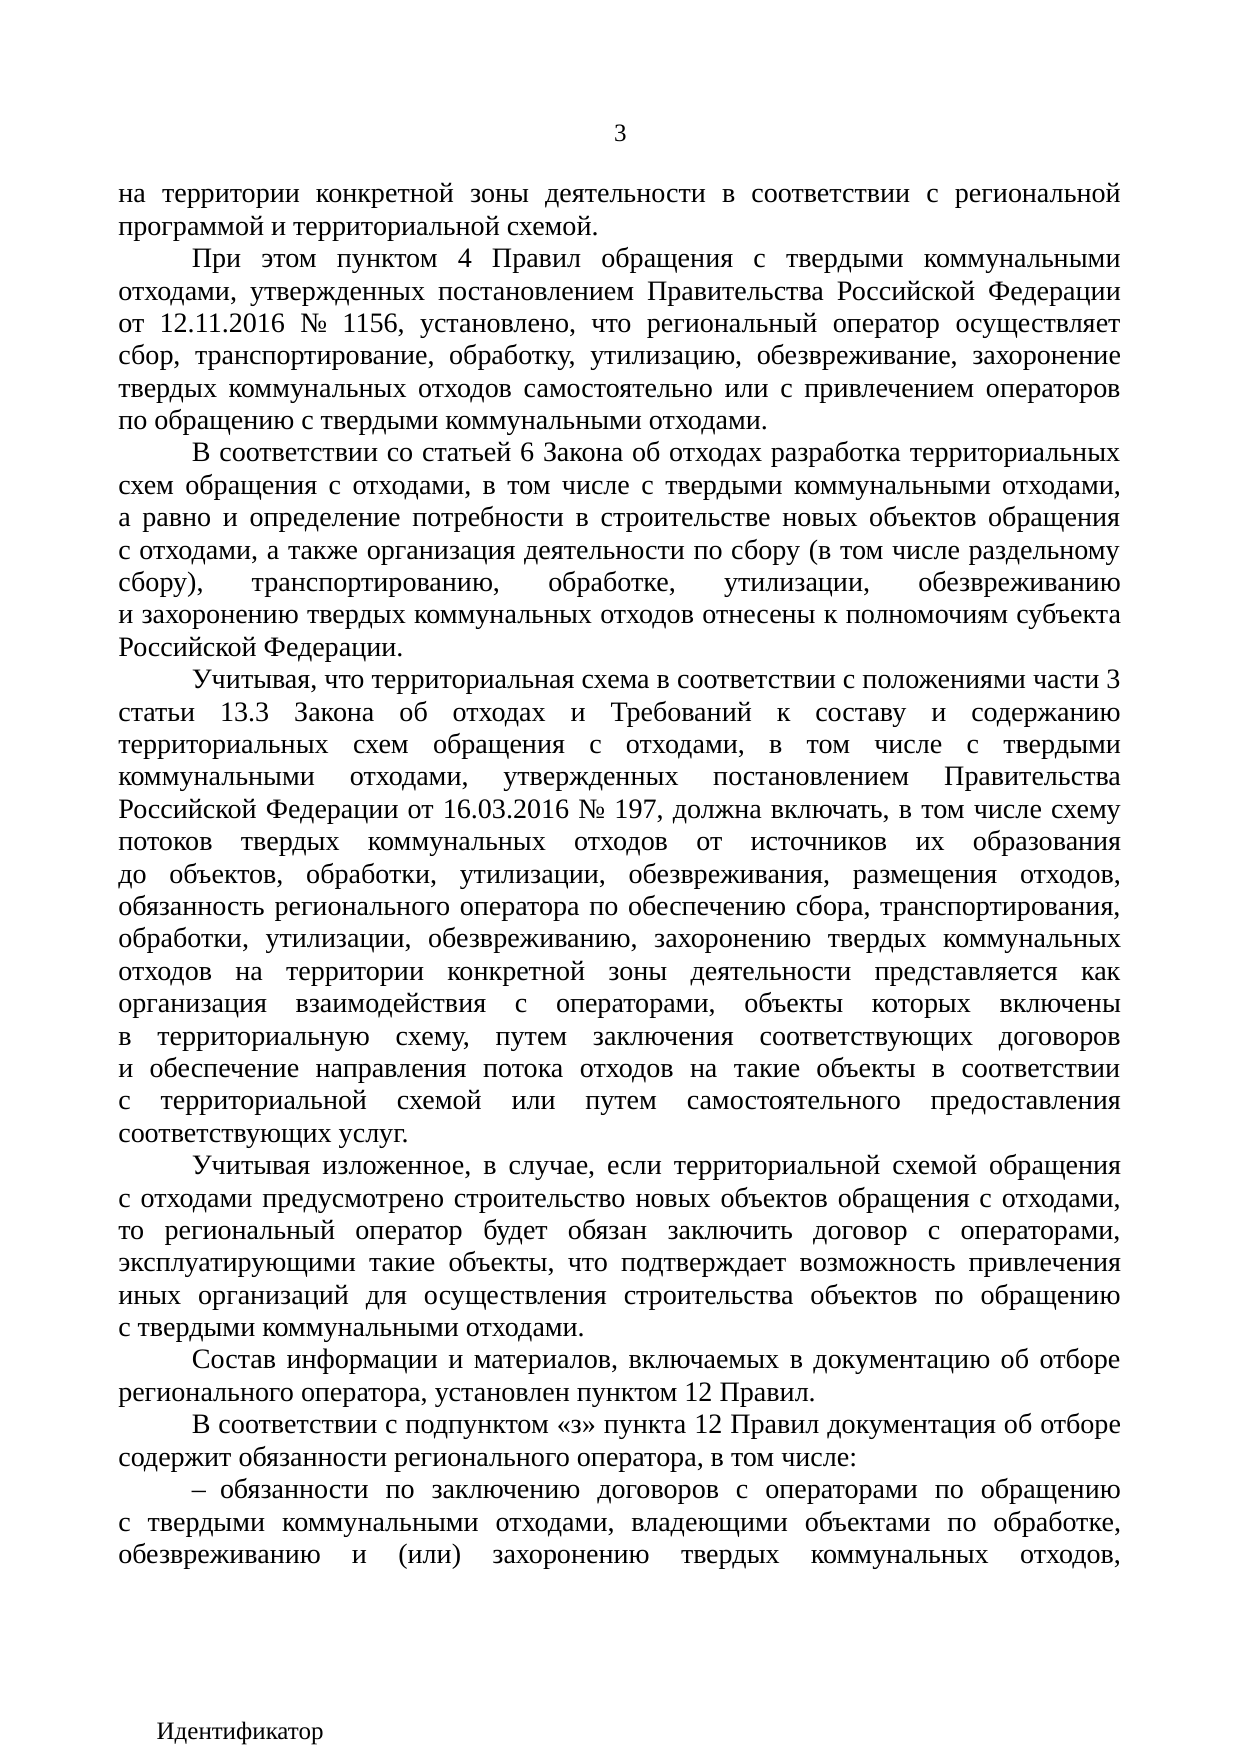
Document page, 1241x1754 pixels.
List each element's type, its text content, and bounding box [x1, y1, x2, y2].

text Учитывая изложенное, в случае, если территориальной схемой обращения с отходами предусмотрено строительство новых объектов обращения с отходами, то региональный оператор будет обязан заключить договор с операторами, эксплуатирующими такие объекты, что подтверждает возможность привлечения иных организаций для осуществления строительства объектов по обращению с твердыми коммунальными отходами. [118, 1148, 1122, 1343]
text При этом пунктом 4 Правил обращения с твердыми коммунальными отходами, утвержденных постановлением Правительства Российской Федерации от 12.11.2016 № 1156, установлено, что региональный оператор осуществляет сбор, транспортирование, обработку, утилизацию, обезвреживание, захоронение твердых коммунальных отходов самостоятельно или с привлечением операторов по обращению с твердыми коммунальными отходами. [118, 241, 1122, 436]
text на территории конкретной зоны деятельности в соответствии с региональной программой и территориальной схемой. [118, 176, 1122, 241]
text Учитывая, что территориальная схема в соответствии с положениями части 3 статьи 13.3 Закона об отходах и Требований к составу и содержанию территориальных схем обращения с отходами, в том числе с твердыми коммунальными отходами, утвержденных постановлением Правительства Российской Федерации от 16.03.2016 № 197, должна включать, в том числе схему потоков твердых коммунальных отходов от источников их образования до объектов, обработки, утилизации, обезвреживания, размещения отходов, обязанность регионального оператора по обеспечению сбора, транспортирования, обработки, утилизации, обезвреживанию, захоронению твердых коммунальных отходов на территории конкретной зоны деятельности представляется как организация взаимодействия с операторами, объекты которых включены в территориальную схему, путем заключения соответствующих договоров и обеспечение направления потока отходов на такие объекты в соответствии с территориальной схемой или путем самостоятельного предоставления соответствующих услуг. [118, 662, 1122, 1148]
text В соответствии со статьей 6 Закона об отходах разработка территориальных схем обращения с отходами, в том числе с твердыми коммунальными отходами, а равно и определение потребности в строительстве новых объектов обращения с отходами, а также организация деятельности по сбору (в том числе раздельному сбору), транспортированию, обработке, утилизации, обезвреживанию и захоронению твердых коммунальных отходов отнесены к полномочиям субъекта Российской Федерации. [118, 436, 1122, 662]
text – обязанности по заключению договоров с операторами по обращению с твердыми коммунальными отходами, владеющими объектами по обработке, обезвреживанию и (или) захоронению твердых коммунальных отходов, [118, 1472, 1122, 1569]
text Состав информации и материалов, включаемых в документацию об отборе регионального оператора, установлен пунктом 12 Правил. [118, 1343, 1122, 1407]
text В соответствии с подпунктом «з» пункта 12 Правил документация об отборе содержит обязанности регионального оператора, в том числе: [118, 1407, 1122, 1472]
